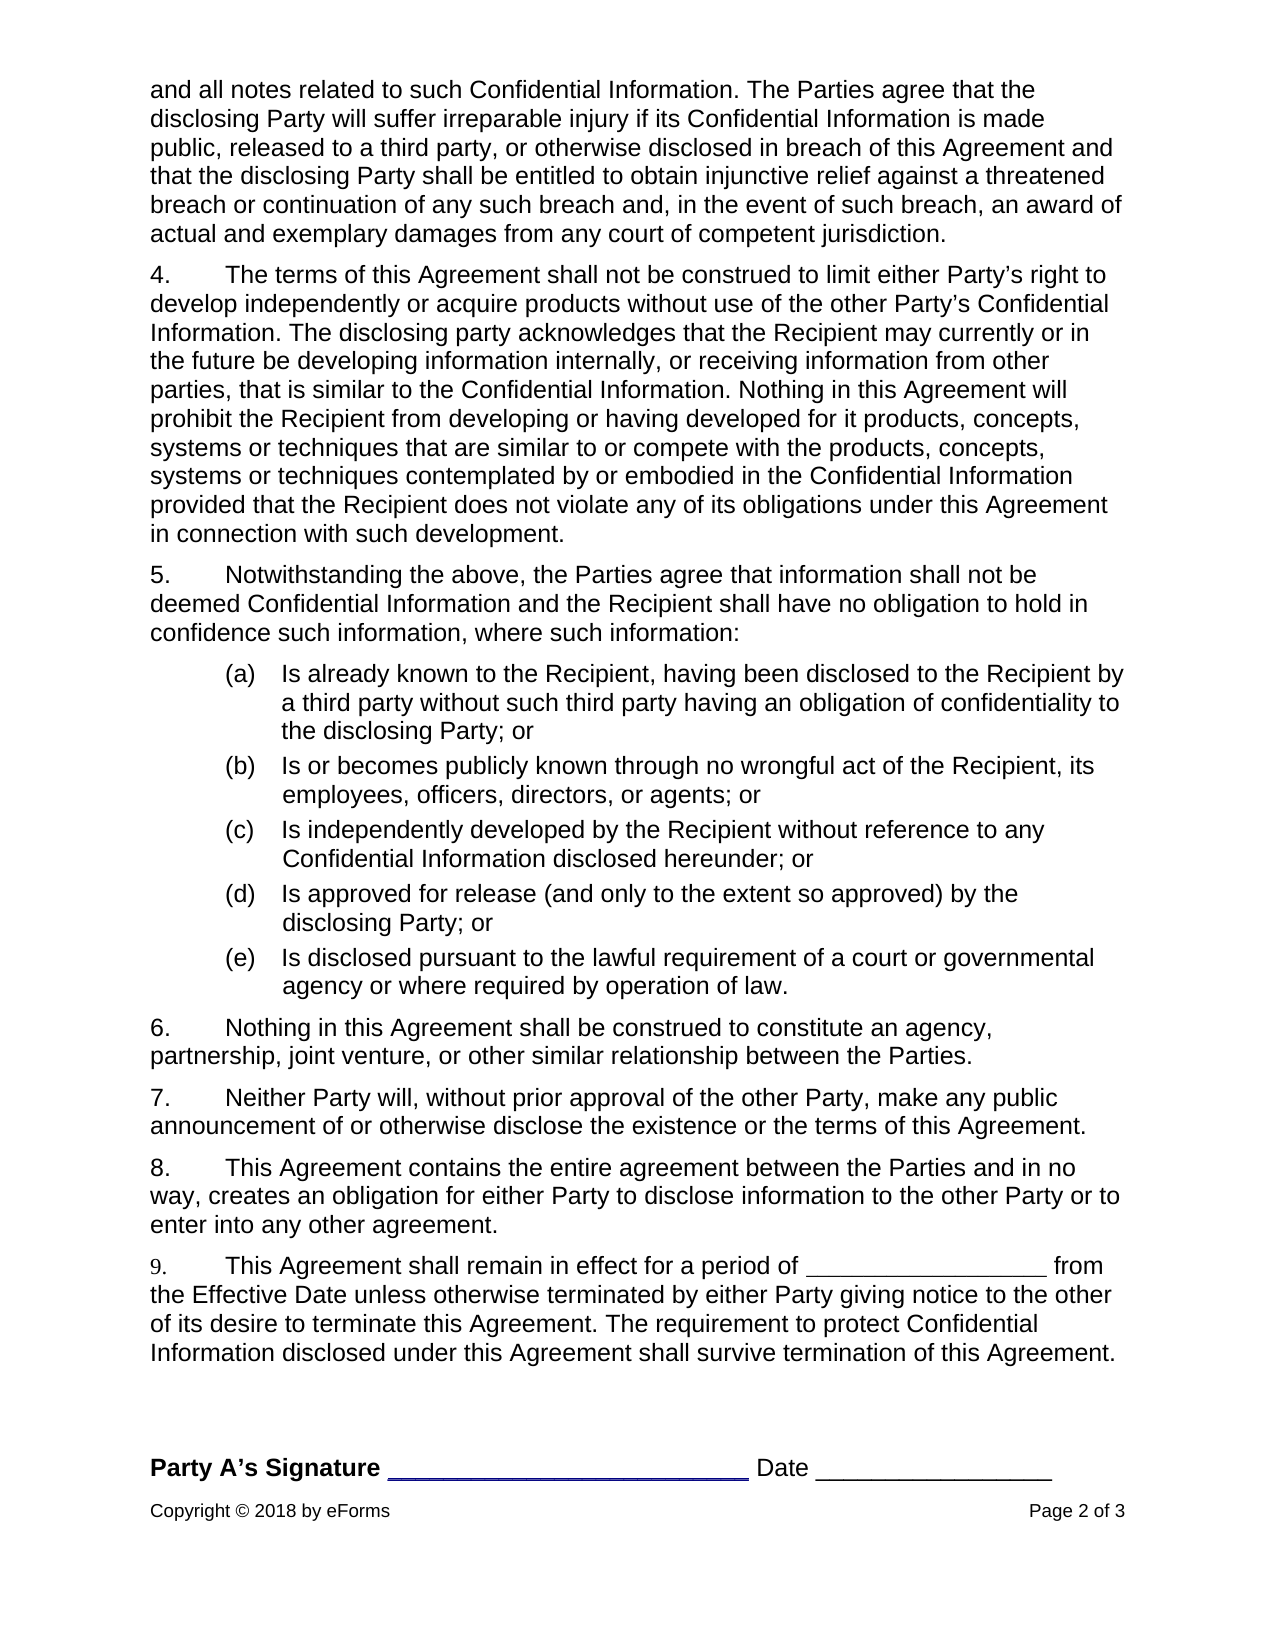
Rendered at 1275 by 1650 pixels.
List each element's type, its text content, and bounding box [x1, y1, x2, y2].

list Nothing in this Agreement shall be construed to constitute an agency, partnership, joint venture, or other similar relationship between the Parties. [150, 1012, 1125, 1070]
list The terms of this Agreement shall not be construed to limit either Party’s right to develop independently or acquire products without use of the other Party’s Confidential Information. The disclosing party acknowledges that the Recipient may currently or in the future be developing information internally, or receiving information from other parties, that is similar to the Confidential Information. Nothing in this Agreement will prohibit the Recipient from developing or having developed for it products, concepts, systems or techniques that are similar to or compete with the products, concepts, systems or techniques contemplated by or embodied in the Confidential Information provided that the Recipient does not violate any of its obligations under this Agreement in connection with such development. [150, 260, 1125, 547]
list Is or becomes publicly known through no wrongful act of the Recipient, its employees, officers, directors, or agents; or [225, 751, 1125, 809]
list This Agreement shall remain in effect for a period of _____________________ from the Effective Date unless otherwise terminated by either Party giving notice to the other of its desire to terminate this Agreement. The requirement to protect Confidential Information disclosed under this Agreement shall survive termination of this Agreement. [150, 1251, 1125, 1366]
list Is disclosed pursuant to the lawful requirement of a court or governmental agency or where required by operation of law. [225, 942, 1125, 1000]
list Is already known to the Recipient, having been disclosed to the Recipient by a third party without such third party having an obligation of confidentiality to the disclosing Party; or [225, 659, 1125, 745]
list Notwithstanding the above, the Parties agree that information shall not be deemed Confidential Information and the Recipient shall have no obligation to hold in confidence such information, where such information: [150, 560, 1125, 646]
list Is approved for release (and only to the extent so approved) by the disclosing Party; or [225, 879, 1125, 936]
list and all notes related to such Confidential Information. The Parties agree that the disclosing Party will suffer irreparable injury if its Confidential Information is made public, released to a third party, or otherwise disclosed in breach of this Agreement and that the disclosing Party shall be entitled to obtain injunctive relief against a threatened breach or continuation of any such breach and, in the event of such breach, an award of actual and exemplary damages from any court of competent jurisdiction. [150, 75, 1125, 247]
list This Agreement contains the entire agreement between the Parties and in no way, creates an obligation for either Party to disclose information to the other Party or to enter into any other agreement. [150, 1152, 1125, 1239]
list Neither Party will, without prior approval of the other Party, make any public announcement of or otherwise disclose the existence or the terms of this Agreement. [150, 1082, 1125, 1140]
list Is independently developed by the Recipient without reference to any Confidential Information disclosed hereunder; or [225, 815, 1125, 872]
text Party A’s Signature __________________________ Date _________________ [150, 1452, 1125, 1481]
